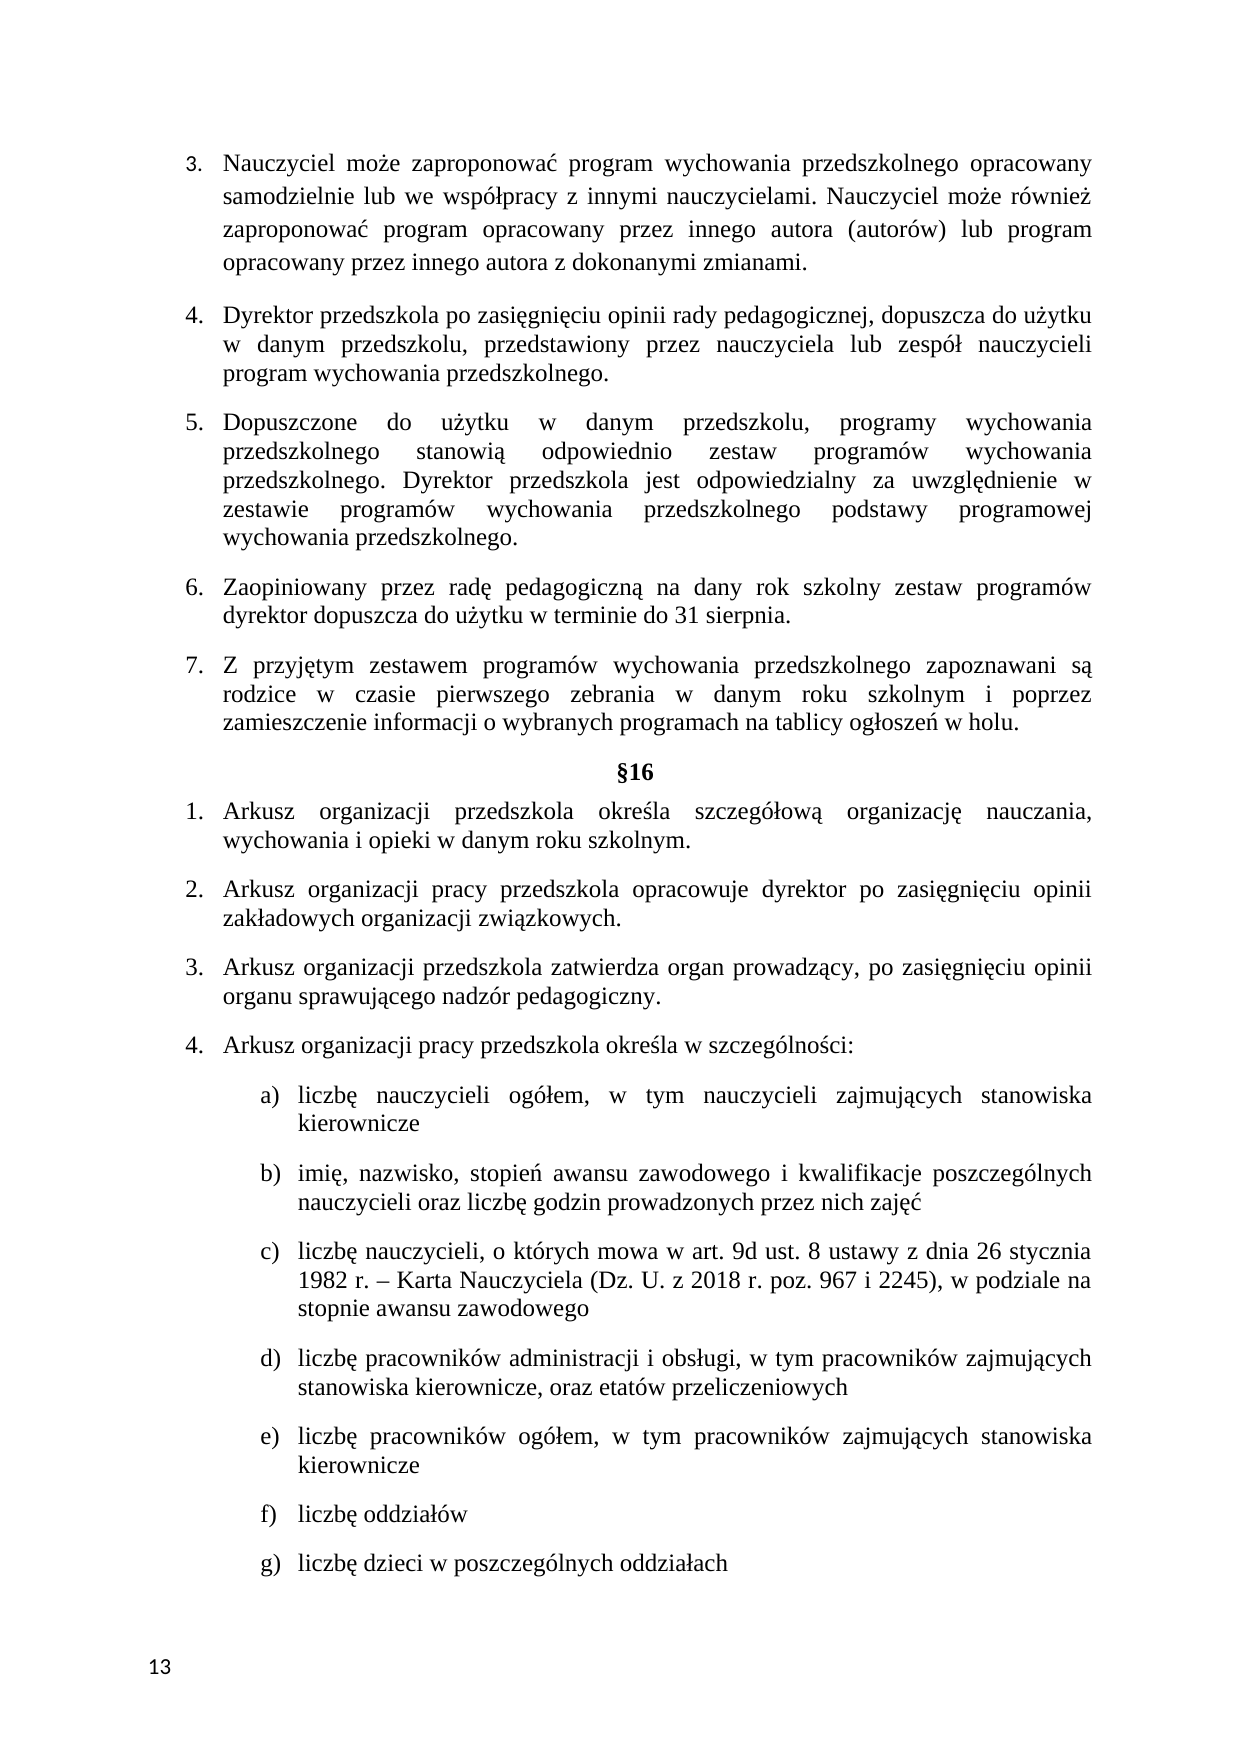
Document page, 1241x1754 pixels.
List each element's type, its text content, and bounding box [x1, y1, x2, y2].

list liczbę dzieci w poszczególnych oddziałach [260, 1548, 1093, 1577]
list liczbę nauczycieli, o których mowa w art. 9d ust. 8 ustawy z dnia 26 stycznia 1982 r. – Karta Nauczyciela (Dz. U. z 2018 r. poz. 967 i 2245), w podziale na stopnie awansu zawodowego [260, 1236, 1093, 1322]
list Dopuszczone do użytku w danym przedszkolu, programy wychowania przedszkolnego stanowią odpowiednio zestaw programów wychowania przedszkolnego. Dyrektor przedszkola jest odpowiedzialny za uwzględnienie w zestawie programów wychowania przedszkolnego podstawy programowej wychowania przedszkolnego. [185, 407, 1093, 551]
list liczbę pracowników ogółem, w tym pracowników zajmujących stanowiska kierownicze [260, 1421, 1093, 1478]
text §16 [177, 757, 1093, 786]
list Arkusz organizacji pracy przedszkola określa w szczególności: [185, 1030, 1093, 1059]
list liczbę pracowników administracji i obsługi, w tym pracowników zajmujących stanowiska kierownicze, oraz etatów przeliczeniowych [260, 1343, 1093, 1400]
list liczbę nauczycieli ogółem, w tym nauczycieli zajmujących stanowiska kierownicze [260, 1080, 1093, 1137]
list liczbę oddziałów [260, 1499, 1093, 1528]
list Nauczyciel może zaproponować program wychowania przedszkolnego opracowany samodzielnie lub we współpracy z innymi nauczycielami. Nauczyciel może również zaproponować program opracowany przez innego autora (autorów) lub program opracowany przez innego autora z dokonanymi zmianami. [185, 148, 1093, 276]
list Z przyjętym zestawem programów wychowania przedszkolnego zapoznawani są rodzice w czasie pierwszego zebrania w danym roku szkolnym i poprzez zamieszczenie informacji o wybranych programach na tablicy ogłoszeń w holu. [185, 650, 1093, 736]
list Arkusz organizacji pracy przedszkola opracowuje dyrektor po zasięgnięciu opinii zakładowych organizacji związkowych. [185, 874, 1093, 932]
list imię, nazwisko, stopień awansu zawodowego i kwalifikacje poszczególnych nauczycieli oraz liczbę godzin prowadzonych przez nich zajęć [260, 1158, 1093, 1215]
list Zaopiniowany przez radę pedagogiczną na dany rok szkolny zestaw programów dyrektor dopuszcza do użytku w terminie do 31 sierpnia. [185, 572, 1093, 629]
list Dyrektor przedszkola po zasięgnięciu opinii rady pedagogicznej, dopuszcza do użytku w danym przedszkolu, przedstawiony przez nauczyciela lub zespół nauczycieli program wychowania przedszkolnego. [185, 301, 1093, 387]
list Arkusz organizacji przedszkola zatwierdza organ prowadzący, po zasięgnięciu opinii organu sprawującego nadzór pedagogiczny. [185, 952, 1093, 1010]
list Arkusz organizacji przedszkola określa szczegółową organizację nauczania, wychowania i opieki w danym roku szkolnym. [185, 796, 1093, 853]
